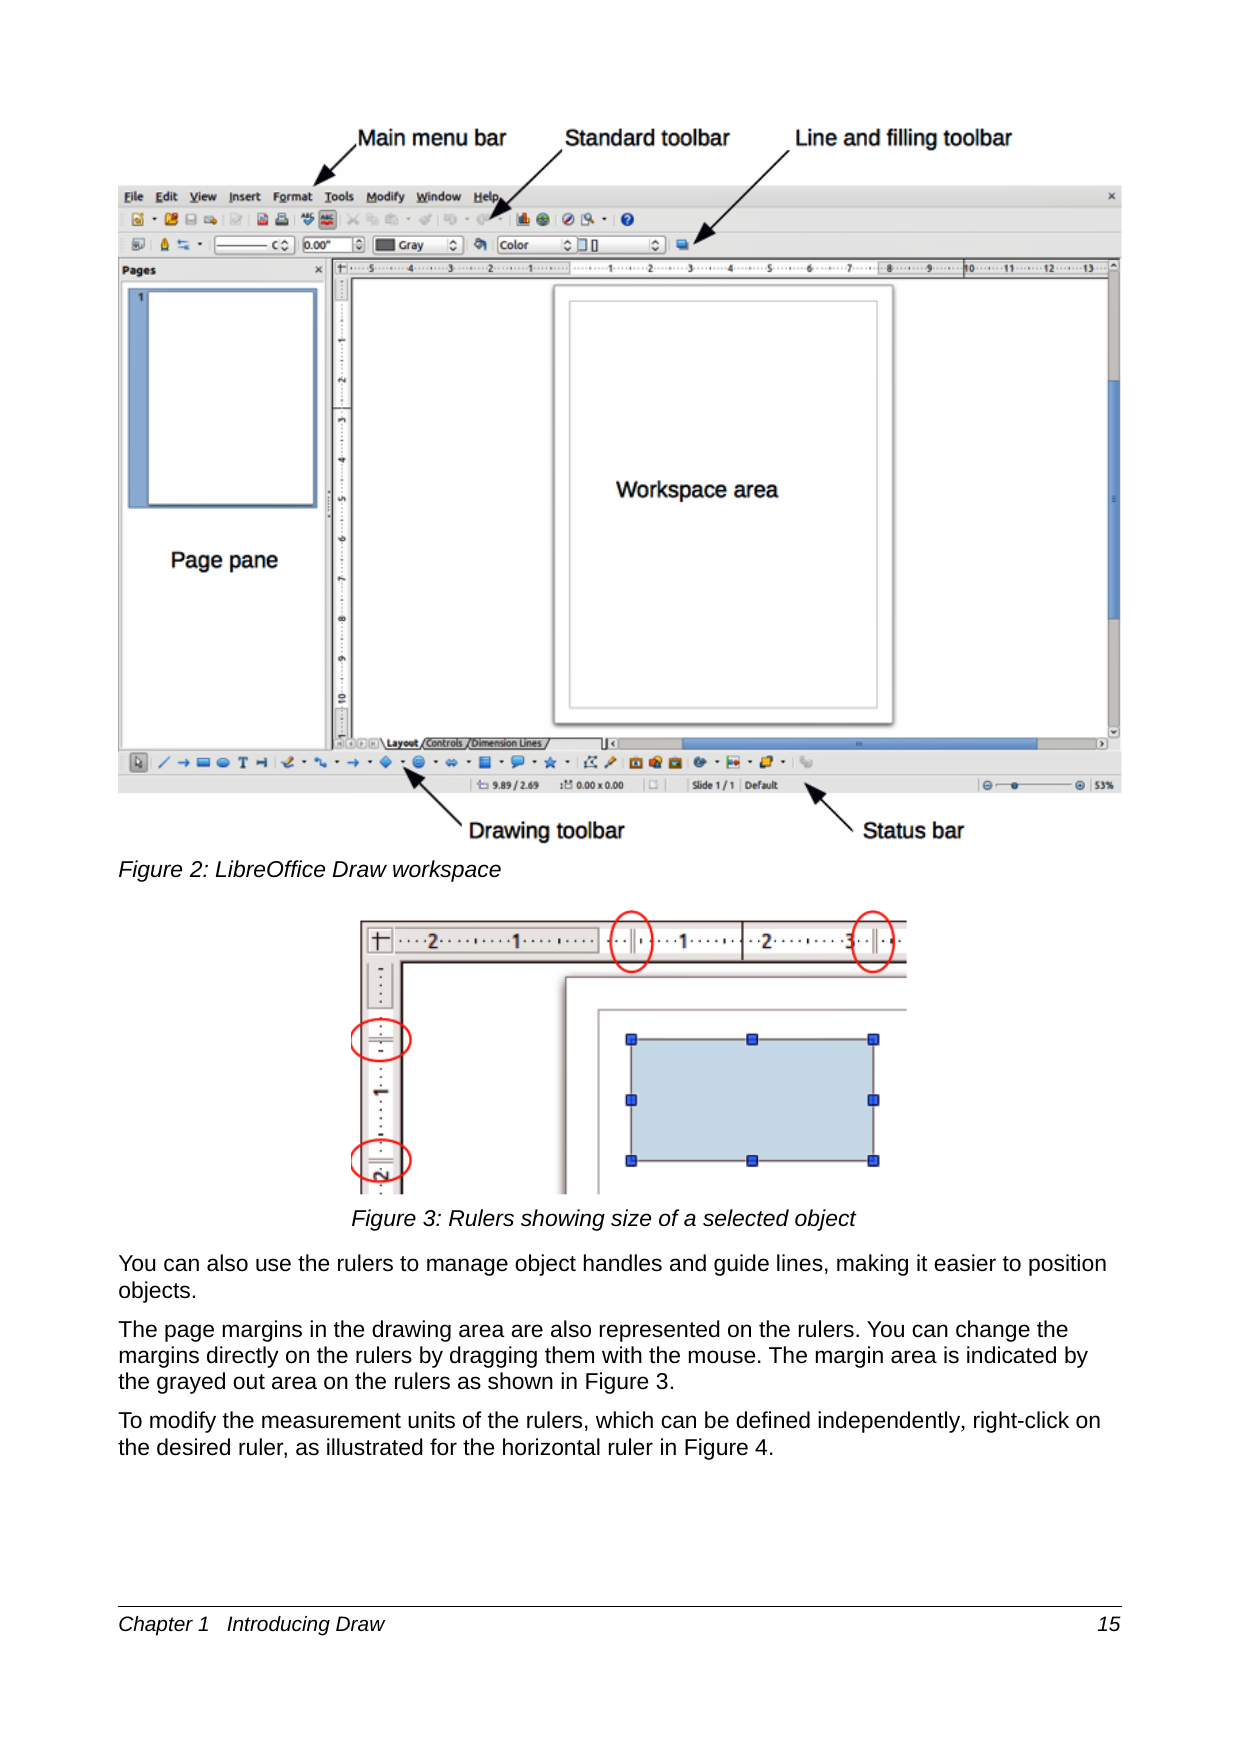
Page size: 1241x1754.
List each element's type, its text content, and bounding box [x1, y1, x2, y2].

text To modify the measurement units of the rulers, which can be defined independently, right-click on the desired ruler, as illustrated for the horizontal ruler in Figure 4. [118, 1407, 1122, 1460]
text You can also use the rulers to manage object handles and guide lines, making it easier to position objects. [118, 1250, 1122, 1303]
text Figure 2: LibreOffice Draw workspace [118, 856, 1122, 883]
picture [351, 910, 907, 1198]
text Figure 3: Rulers showing size of a selected object [351, 1204, 907, 1231]
text The page margins in the drawing area are also represented on the rulers. You can change the margins directly on the rulers by dragging them with the mouse. The margin area is indicated by the grayed out area on the rulers as shown in Figure 3. [118, 1316, 1122, 1395]
picture [118, 118, 1123, 850]
